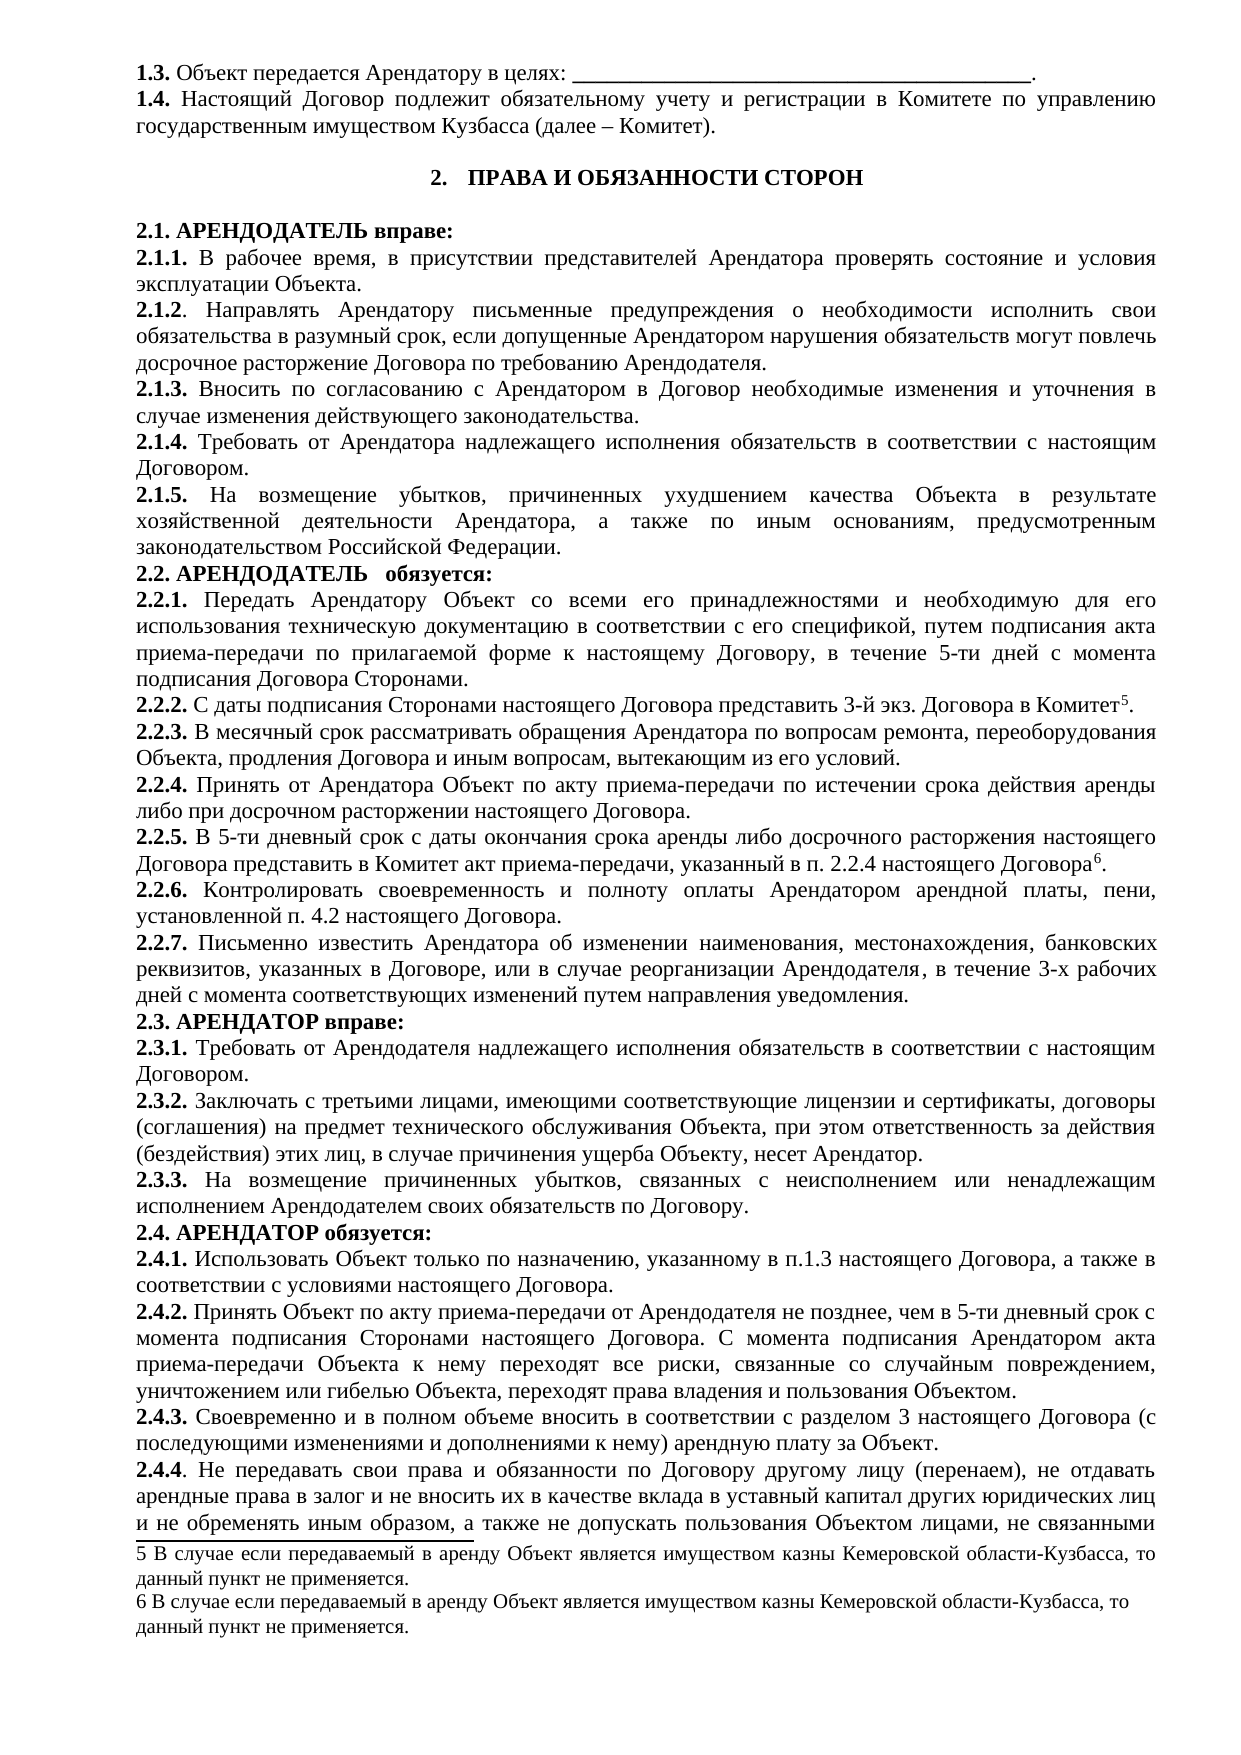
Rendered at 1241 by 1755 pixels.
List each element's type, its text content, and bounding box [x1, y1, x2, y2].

text 2.2.3. В месячный срок рассматривать обращения Арендатора по вопросам ремонта, переоборудования Объекта, продления Договора и иным вопросам, вытекающим из его условий. [136, 718, 1158, 771]
text 2.4.2. Принять Объект по акту приема-передачи от Арендодателя не позднее, чем в 5-ти дневный срок с момента подписания Сторонами настоящего Договора. С момента подписания Арендатором акта приема-передачи Объекта к нему переходят все риски, связанные со случайным повреждением, уничтожением или гибелью Объекта, переходят права владения и пользования Объектом. [136, 1298, 1158, 1403]
text 2.2.6. Контролировать своевременность и полноту оплаты Арендатором арендной платы, пени, установленной п. 4.2 настоящего Договора. [136, 876, 1158, 929]
text 2.4. АРЕНДАТОР обязуется: [136, 1219, 1158, 1245]
text 2.3.3. На возмещение причиненных убытков, связанных с неисполнением или ненадлежащим исполнением Арендодателем своих обязательств по Договору. [136, 1166, 1158, 1219]
text 2.1.1. В рабочее время, в присутствии представителей Арендатора проверять состояние и условия эксплуатации Объекта. [136, 243, 1158, 296]
text 2.4.1. Использовать Объект только по назначению, указанному в п.1.3 настоящего Договора, а также в соответствии с условиями настоящего Договора. [136, 1245, 1158, 1298]
text 2.3.1. Требовать от Арендодателя надлежащего исполнения обязательств в соответствии с настоящим Договором. [136, 1034, 1158, 1087]
text 2.3.2. Заключать с третьими лицами, имеющими соответствующие лицензии и сертификаты, договоры (соглашения) на предмет технического обслуживания Объекта, при этом ответственность за действия (бездействия) этих лиц, в случае причинения ущерба Объекту, несет Арендатор. [136, 1087, 1158, 1166]
text 2.1. АРЕНДОДАТЕЛЬ вправе: [136, 217, 1158, 243]
text 2.1.3. Вносить по согласованию с Арендатором в Договор необходимые изменения и уточнения в случае изменения действующего законодательства. [136, 375, 1158, 428]
text 2.4.3. Своевременно и в полном объеме вносить в соответствии с разделом 3 настоящего Договора (с последующими изменениями и дополнениями к нему) арендную плату за Объект. [136, 1403, 1158, 1456]
text В случае если передаваемый в аренду Объект является имуществом казны Кемеровской области-Кузбасса, то данный пункт не применяется. [136, 1541, 1158, 1589]
text 2.2. АРЕНДОДАТЕЛЬ обязуется: [136, 560, 1158, 586]
list ПРАВА И ОБЯЗАННОСТИ СТОРОН [136, 164, 1158, 191]
text 2.1.4. Требовать от Арендатора надлежащего исполнения обязательств в соответствии с настоящим Договором. [136, 428, 1158, 481]
text 2.2.2. С даты подписания Сторонами настоящего Договора представить 3-й экз. Договора в Комитет. [136, 692, 1158, 718]
text 1.3. Объект передается Арендатору в целях: ________________________________________. [136, 59, 1158, 85]
text 2.1.5. На возмещение убытков, причиненных ухудшением качества Объекта в результате хозяйственной деятельности Арендатора, а также по иным основаниям, предусмотренным законодательством Российской Федерации. [136, 481, 1158, 560]
text 2.3. АРЕНДАТОР вправе: [136, 1008, 1158, 1034]
text 2.2.4. Принять от Арендатора Объект по акту приема-передачи по истечении срока действия аренды либо при досрочном расторжении настоящего Договора. [136, 771, 1158, 823]
text 2.2.5. В 5-ти дневный срок с даты окончания срока аренды либо досрочного расторжения настоящего Договора представить в Комитет акт приема-передачи, указанный в п. 2.2.4 настоящего Договора. [136, 823, 1158, 876]
text 2.2.7. Письменно известить Арендатора об изменении наименования, местонахождения, банковских реквизитов, указанных в Договоре, или в случае реорганизации Арендодателя, в течение 3-х рабочих дней с момента соответствующих изменений путем направления уведомления. [136, 929, 1158, 1008]
text 1.4. Настоящий Договор подлежит обязательному учету и регистрации в Комитете по управлению государственным имуществом Кузбасса (далее – Комитет). [136, 85, 1158, 138]
text 2.1.2. Направлять Арендатору письменные предупреждения о необходимости исполнить свои обязательства в разумный срок, если допущенные Арендатором нарушения обязательств могут повлечь досрочное расторжение Договора по требованию Арендодателя. [136, 296, 1158, 375]
text В случае если передаваемый в аренду Объект является имуществом казны Кемеровской области-Кузбасса, то данный пункт не применяется. [136, 1589, 1158, 1638]
text 2.4.4. Не передавать свои права и обязанности по Договору другому лицу (перенаем), не отдавать арендные права в залог и не вносить их в качестве вклада в уставный капитал других юридических лиц и не обременять иным образом, а также не допускать пользования Объектом лицами, не связанными [136, 1456, 1158, 1535]
text 2.2.1. Передать Арендатору Объект со всеми его принадлежностями и необходимую для его использования техническую документацию в соответствии с его спецификой, путем подписания акта приема-передачи по прилагаемой форме к настоящему Договору, в течение 5-ти дней с момента подписания Договора Сторонами. [136, 586, 1158, 692]
